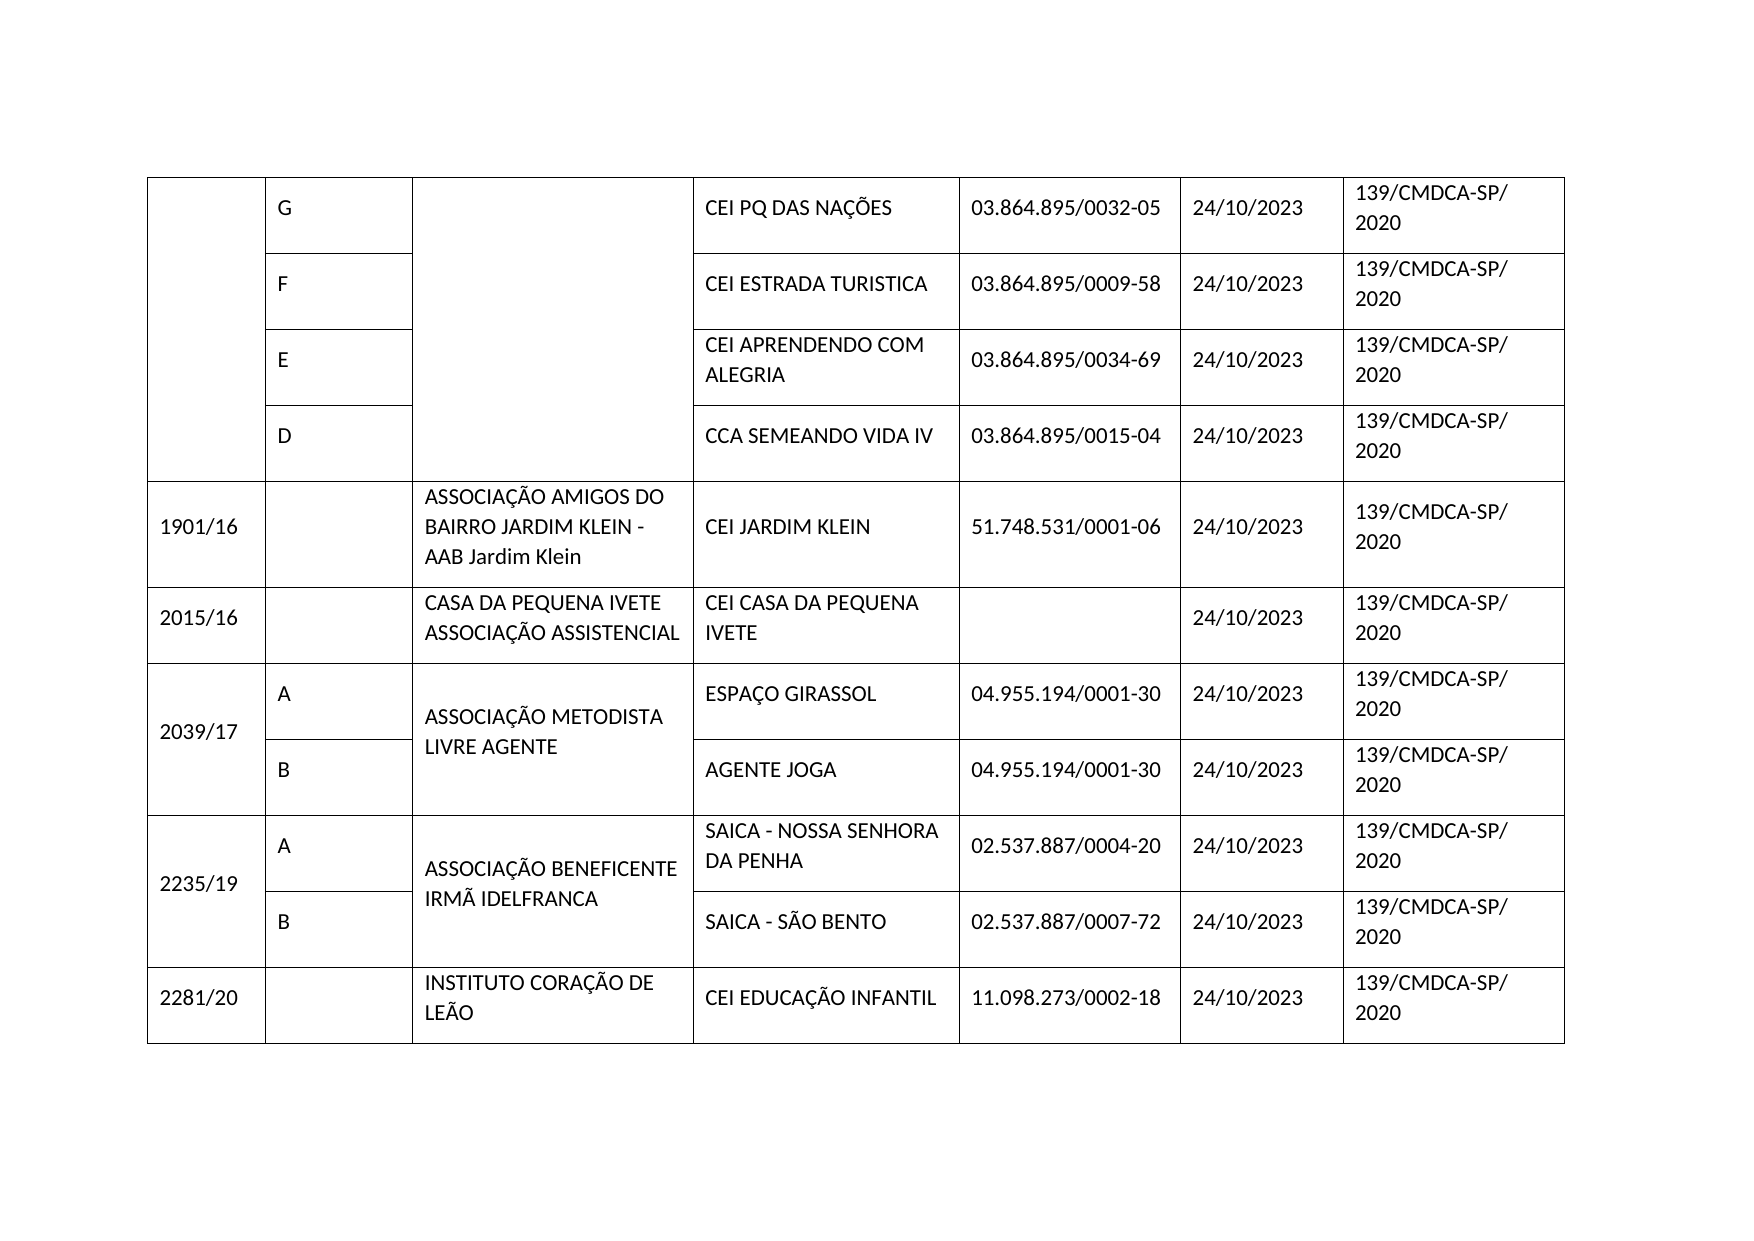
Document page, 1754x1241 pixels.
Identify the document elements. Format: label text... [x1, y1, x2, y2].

table_cell CEI EDUCAÇÃO INFANTIL [694, 968, 959, 1043]
table_cell 139/CMDCA-SP/2020 [1344, 330, 1564, 405]
table_cell 24/10/2023 [1181, 816, 1343, 891]
table_cell E [266, 330, 412, 405]
table_cell 2235/19 [148, 816, 265, 967]
table_cell B [266, 892, 412, 967]
table_cell CASA DA PEQUENA IVETE ASSOCIAÇÃO ASSISTENCIAL [413, 588, 693, 663]
table_cell 03.864.895/0034-69 [960, 330, 1180, 405]
table_cell 24/10/2023 [1181, 588, 1343, 663]
table_cell 24/10/2023 [1181, 968, 1343, 1043]
table_cell 04.955.194/0001-30 [960, 664, 1180, 739]
table_cell 139/CMDCA-SP/2020 [1344, 254, 1564, 329]
table_cell B [266, 740, 412, 815]
table_cell ESPAÇO GIRASSOL [694, 664, 959, 739]
table_cell 24/10/2023 [1181, 482, 1343, 587]
table_cell 139/CMDCA-SP/2020 [1344, 588, 1564, 663]
table_cell 03.864.895/0015-04 [960, 406, 1180, 481]
table_cell 04.955.194/0001-30 [960, 740, 1180, 815]
table_cell 2281/20 [148, 968, 265, 1043]
table_cell ASSOCIAÇÃO BENEFICENTE IRMÃ IDELFRANCA [413, 816, 693, 967]
table_cell G [266, 178, 412, 253]
table_cell 24/10/2023 [1181, 406, 1343, 481]
table_cell F [266, 254, 412, 329]
table_cell 24/10/2023 [1181, 740, 1343, 815]
table_cell [266, 588, 412, 663]
table_cell 02.537.887/0004-20 [960, 816, 1180, 891]
table_cell A [266, 664, 412, 739]
table_cell 03.864.895/0032-05 [960, 178, 1180, 253]
table_cell 24/10/2023 [1181, 892, 1343, 967]
table_cell CEI ESTRADA TURISTICA [694, 254, 959, 329]
table_cell [266, 482, 412, 587]
table_cell 24/10/2023 [1181, 664, 1343, 739]
table_cell 139/CMDCA-SP/2020 [1344, 816, 1564, 891]
table_cell [148, 178, 265, 481]
table_cell [266, 968, 412, 1043]
table_cell 24/10/2023 [1181, 178, 1343, 253]
table_cell CEI CASA DA PEQUENA IVETE [694, 588, 959, 663]
table_cell 02.537.887/0007-72 [960, 892, 1180, 967]
table_cell 139/CMDCA-SP/2020 [1344, 892, 1564, 967]
table_cell CCA SEMEANDO VIDA IV [694, 406, 959, 481]
table_cell CEI JARDIM KLEIN [694, 482, 959, 587]
table_cell 1901/16 [148, 482, 265, 587]
table_cell 51.748.531/0001-06 [960, 482, 1180, 587]
table_cell INSTITUTO CORAÇÃO DE LEÃO [413, 968, 693, 1043]
table_cell A [266, 816, 412, 891]
table_cell [413, 178, 693, 481]
table_cell SAICA - NOSSA SENHORA DA PENHA [694, 816, 959, 891]
table_cell AGENTE JOGA [694, 740, 959, 815]
table_cell 03.864.895/0009-58 [960, 254, 1180, 329]
table_cell ASSOCIAÇÃO METODISTA LIVRE AGENTE [413, 664, 693, 815]
table_cell 139/CMDCA-SP/2020 [1344, 664, 1564, 739]
table_cell 139/CMDCA-SP/2020 [1344, 406, 1564, 481]
table_cell 11.098.273/0002-18 [960, 968, 1180, 1043]
table_cell 139/CMDCA-SP/2020 [1344, 968, 1564, 1043]
table_cell 139/CMDCA-SP/2020 [1344, 178, 1564, 253]
table_cell [960, 588, 1180, 663]
table_cell D [266, 406, 412, 481]
table_cell SAICA - SÃO BENTO [694, 892, 959, 967]
table_cell ASSOCIAÇÃO AMIGOS DO BAIRRO JARDIM KLEIN - AAB Jardim Klein [413, 482, 693, 587]
table_cell 139/CMDCA-SP/2020 [1344, 482, 1564, 587]
table_cell 24/10/2023 [1181, 254, 1343, 329]
table_cell 2015/16 [148, 588, 265, 663]
table_cell 24/10/2023 [1181, 330, 1343, 405]
table_cell CEI PQ DAS NAÇÕES [694, 178, 959, 253]
table_cell 2039/17 [148, 664, 265, 815]
table_cell CEI APRENDENDO COM ALEGRIA [694, 330, 959, 405]
table_cell 139/CMDCA-SP/2020 [1344, 740, 1564, 815]
